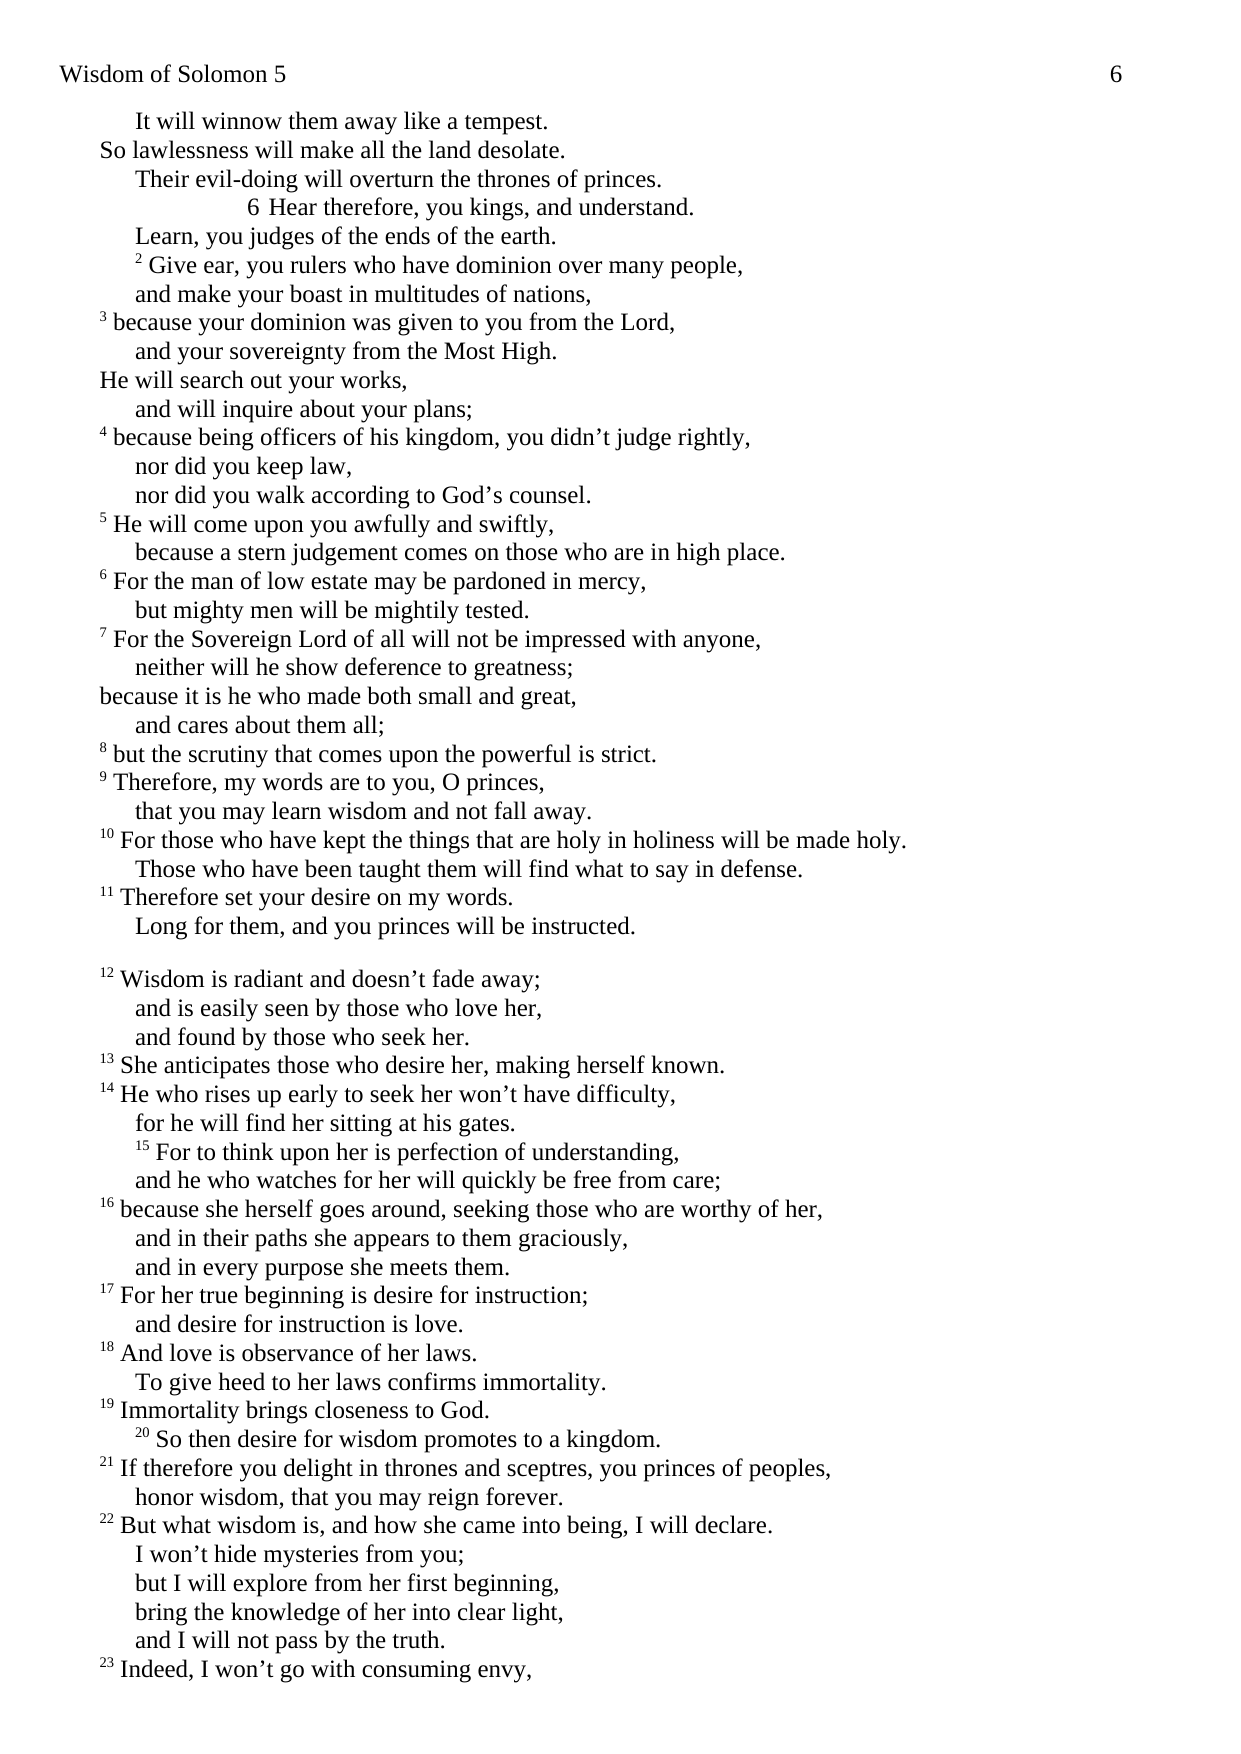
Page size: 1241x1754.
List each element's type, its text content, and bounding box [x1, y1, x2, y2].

text and make your boast in multitudes of nations, [135, 279, 1122, 307]
text that you may learn wisdom and not fall away. [135, 796, 1122, 825]
text So lawlessness will make all the land desolate. [99, 135, 1122, 164]
text 9 Therefore, my words are to you, O princes, [99, 767, 1122, 796]
text honor wisdom, that you may reign forever. [135, 1482, 1122, 1510]
text 10 For those who have kept the things that are holy in holiness will be made holy. [99, 825, 1122, 854]
text 11 Therefore set your desire on my words. [99, 882, 1122, 911]
text and I will not pass by the truth. [135, 1625, 1122, 1654]
text and found by those who seek her. [135, 1022, 1122, 1050]
text He will search out your works, [99, 365, 1122, 394]
text 23 Indeed, I won’t go with consuming envy, [99, 1654, 1122, 1683]
text nor did you keep law, [135, 451, 1122, 480]
text nor did you walk according to God’s counsel. [135, 480, 1122, 509]
text 7 For the Sovereign Lord of all will not be impressed with anyone, [99, 624, 1122, 652]
text because a stern judgement comes on those who are in high place. [135, 537, 1122, 566]
text 5 He will come upon you awfully and swiftly, [99, 509, 1122, 537]
text and he who watches for her will quickly be free from care; [135, 1165, 1122, 1194]
text 22 But what wisdom is, and how she came into being, I will declare. [99, 1510, 1122, 1539]
text 6Hear therefore, you kings, and understand. [247, 192, 1122, 221]
text 6 For the man of low estate may be pardoned in mercy, [99, 566, 1122, 595]
text 4 because being officers of his kingdom, you didn’t judge rightly, [99, 422, 1122, 451]
text It will winnow them away like a tempest. [135, 106, 1122, 135]
text Those who have been taught them will find what to say in defense. [135, 854, 1122, 882]
text and your sovereignty from the Most High. [135, 336, 1122, 365]
text but mighty men will be mightily tested. [135, 595, 1122, 624]
text and in every purpose she meets them. [135, 1252, 1122, 1280]
text and cares about them all; [135, 710, 1122, 739]
text 8 but the scrutiny that comes upon the powerful is strict. [99, 739, 1122, 767]
text and will inquire about your plans; [135, 394, 1122, 422]
text 15 For to think upon her is perfection of understanding, [135, 1137, 1122, 1165]
text Long for them, and you princes will be instructed. [135, 911, 1122, 940]
text and desire for instruction is love. [135, 1309, 1122, 1338]
text bring the knowledge of her into clear light, [135, 1597, 1122, 1625]
text for he will find her sitting at his gates. [135, 1108, 1122, 1137]
text because it is he who made both small and great, [99, 681, 1122, 710]
text and in their paths she appears to them graciously, [135, 1223, 1122, 1252]
text 21 If therefore you delight in thrones and sceptres, you princes of peoples, [99, 1453, 1122, 1482]
text 3 because your dominion was given to you from the Lord, [99, 307, 1122, 336]
text 17 For her true beginning is desire for instruction; [99, 1280, 1122, 1309]
text neither will he show deference to greatness; [135, 652, 1122, 681]
text Learn, you judges of the ends of the earth. [135, 221, 1122, 250]
text and is easily seen by those who love her, [135, 993, 1122, 1022]
text 18 And love is observance of her laws. [99, 1338, 1122, 1367]
text 19 Immortality brings closeness to God. [99, 1395, 1122, 1424]
text 12 Wisdom is radiant and doesn’t fade away; [99, 964, 1122, 993]
text Their evil-doing will overturn the thrones of princes. [135, 164, 1122, 192]
text To give heed to her laws confirms immortality. [135, 1367, 1122, 1395]
text 20 So then desire for wisdom promotes to a kingdom. [135, 1424, 1122, 1453]
text 14 He who rises up early to seek her won’t have difficulty, [99, 1079, 1122, 1108]
text 16 because she herself goes around, seeking those who are worthy of her, [99, 1194, 1122, 1223]
text 13 She anticipates those who desire her, making herself known. [99, 1050, 1122, 1079]
text but I will explore from her first beginning, [135, 1568, 1122, 1597]
text I won’t hide mysteries from you; [135, 1539, 1122, 1568]
text 2 Give ear, you rulers who have dominion over many people, [135, 250, 1122, 279]
